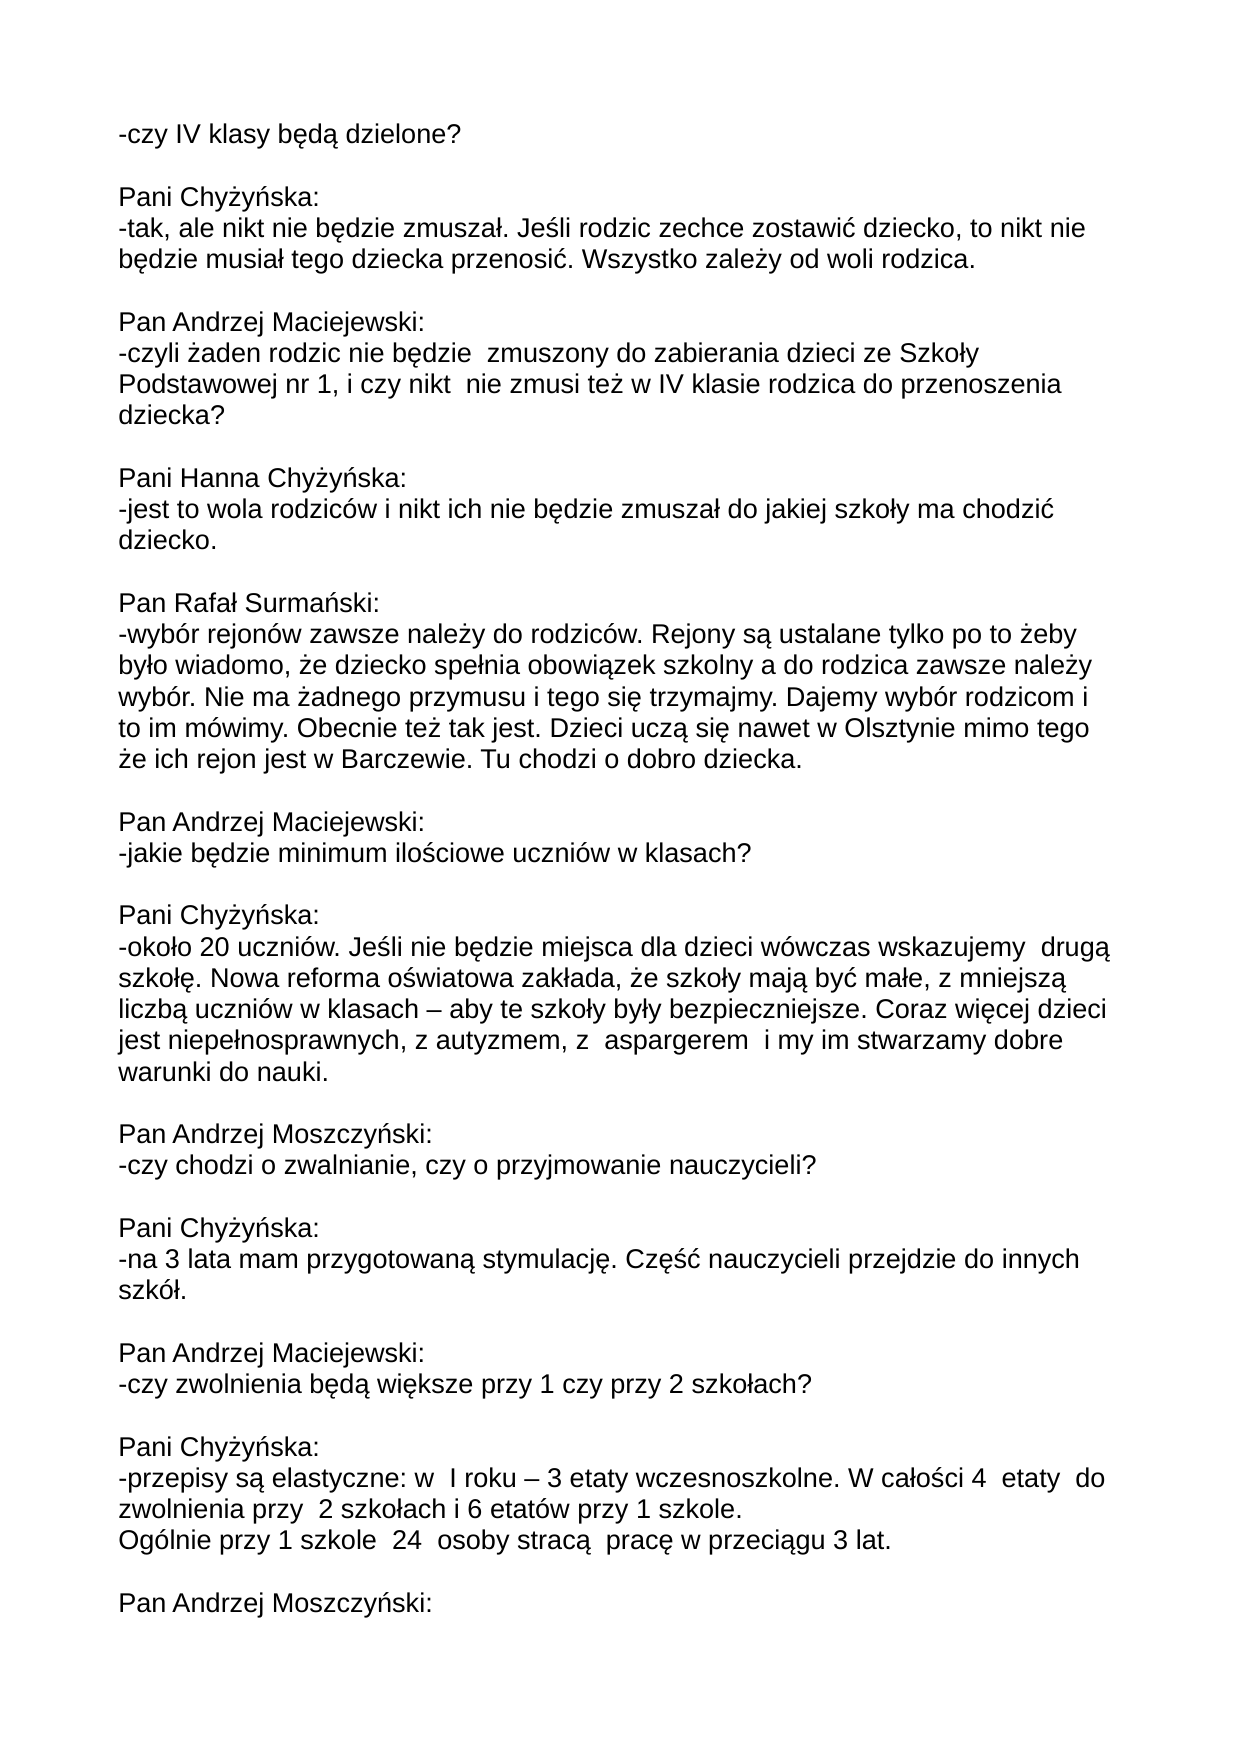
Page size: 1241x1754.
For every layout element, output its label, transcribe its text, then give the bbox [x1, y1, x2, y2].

text -na 3 lata mam przygotowaną stymulację. Część nauczycieli przejdzie do innych szkół. [118, 1243, 1122, 1306]
text -jest to wola rodziców i nikt ich nie będzie zmuszał do jakiej szkoły ma chodzić dziecko. [118, 493, 1122, 556]
text -czy zwolnienia będą większe przy 1 czy przy 2 szkołach? [118, 1368, 1122, 1399]
text -jakie będzie minimum ilościowe uczniów w klasach? [118, 837, 1122, 868]
text Pan Rafał Surmański: [118, 587, 1122, 618]
text -wybór rejonów zawsze należy do rodziców. Rejony są ustalane tylko po to żeby było wiadomo, że dziecko spełnia obowiązek szkolny a do rodzica zawsze należy wybór. Nie ma żadnego przymusu i tego się trzymajmy. Dajemy wybór rodzicom i to im mówimy. Obecnie też tak jest. Dzieci uczą się nawet w Olsztynie mimo tego że ich rejon jest w Barczewie. Tu chodzi o dobro dziecka. [118, 618, 1122, 774]
text -czy chodzi o zwalnianie, czy o przyjmowanie nauczycieli? [118, 1149, 1122, 1181]
text Pan Andrzej Moszczyński: [118, 1587, 1122, 1618]
text -około 20 uczniów. Jeśli nie będzie miejsca dla dzieci wówczas wskazujemy drugą szkołę. Nowa reforma oświatowa zakłada, że szkoły mają być małe, z mniejszą liczbą uczniów w klasach – aby te szkoły były bezpieczniejsze. Coraz więcej dzieci jest niepełnosprawnych, z autyzmem, z aspargerem i my im stwarzamy dobre warunki do nauki. [118, 931, 1122, 1087]
text Pani Hanna Chyżyńska: [118, 462, 1122, 493]
text -czy IV klasy będą dzielone? [118, 118, 1122, 149]
text Pani Chyżyńska: [118, 1431, 1122, 1462]
text Pani Chyżyńska: [118, 1212, 1122, 1243]
text Ogólnie przy 1 szkole 24 osoby stracą pracę w przeciągu 3 lat. [118, 1524, 1122, 1556]
text Pan Andrzej Maciejewski: [118, 306, 1122, 337]
text Pan Andrzej Moszczyński: [118, 1118, 1122, 1149]
text -przepisy są elastyczne: w I roku – 3 etaty wczesnoszkolne. W całości 4 etaty do zwolnienia przy 2 szkołach i 6 etatów przy 1 szkole. [118, 1462, 1122, 1524]
text Pani Chyżyńska: [118, 899, 1122, 931]
text Pan Andrzej Maciejewski: [118, 806, 1122, 837]
text Pan Andrzej Maciejewski: [118, 1337, 1122, 1368]
text Pani Chyżyńska: [118, 181, 1122, 212]
text -czyli żaden rodzic nie będzie zmuszony do zabierania dzieci ze Szkoły Podstawowej nr 1, i czy nikt nie zmusi też w IV klasie rodzica do przenoszenia dziecka? [118, 337, 1122, 431]
text -tak, ale nikt nie będzie zmuszał. Jeśli rodzic zechce zostawić dziecko, to nikt nie będzie musiał tego dziecka przenosić. Wszystko zależy od woli rodzica. [118, 212, 1122, 274]
